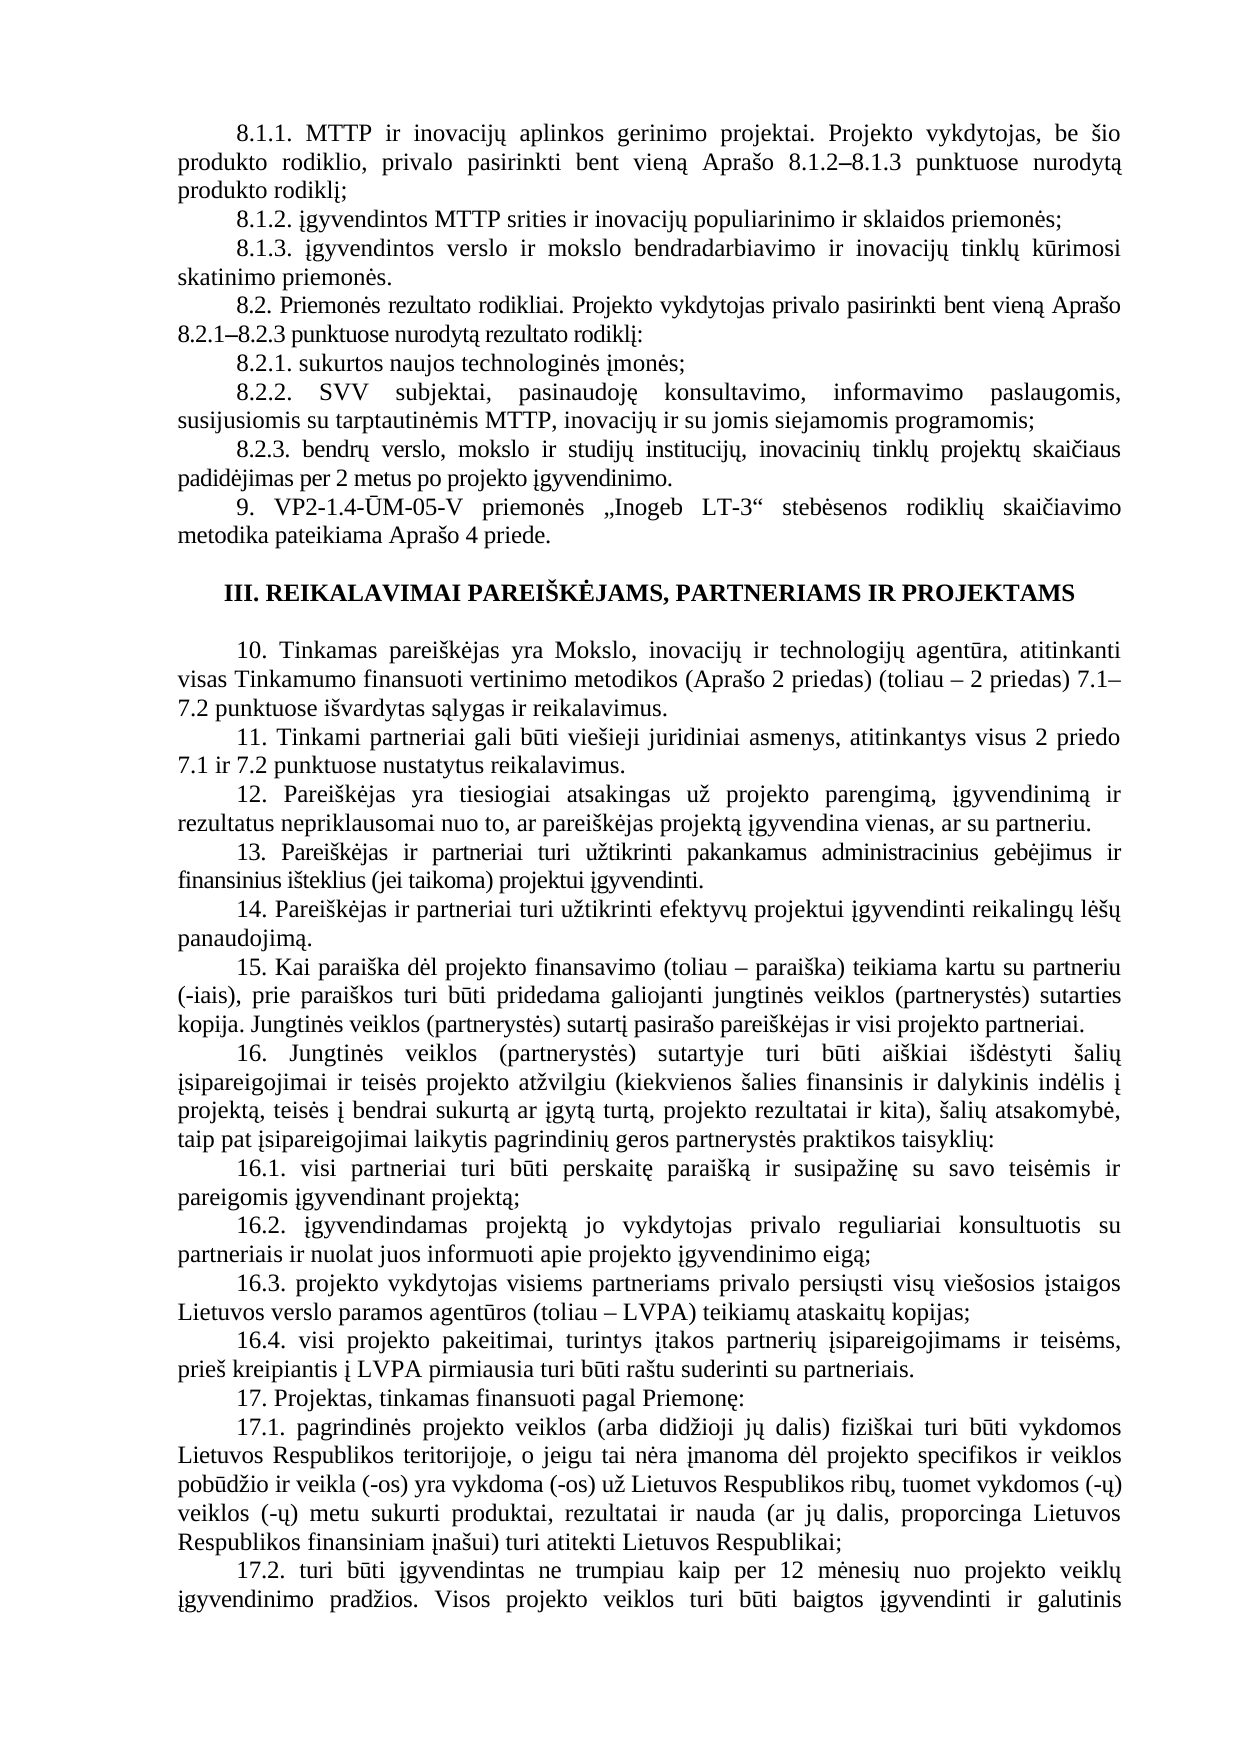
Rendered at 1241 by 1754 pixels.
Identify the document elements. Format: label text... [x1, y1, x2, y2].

text 14. Pareiškėjas ir partneriai turi užtikrinti efektyvų projektui įgyvendinti reikalingų lėšų panaudojimą. [177, 894, 1122, 952]
text 17. Projektas, tinkamas finansuoti pagal Priemonę: [177, 1383, 1122, 1412]
text 8.2.1. sukurtos naujos technologinės įmonės; [177, 348, 1122, 377]
text 8.2.3. bendrų verslo, mokslo ir studijų institucijų, inovacinių tinklų projektų skaičiaus padidėjimas per 2 metus po projekto įgyvendinimo. [177, 434, 1122, 492]
text 16.4. visi projekto pakeitimai, turintys įtakos partnerių įsipareigojimams ir teisėms, prieš kreipiantis į LVPA pirmiausia turi būti raštu suderinti su partneriais. [177, 1326, 1122, 1383]
text 8.1.3. įgyvendintos verslo ir mokslo bendradarbiavimo ir inovacijų tinklų kūrimosi skatinimo priemonės. [177, 233, 1122, 291]
text 17.1. pagrindinės projekto veiklos (arba didžioji jų dalis) fiziškai turi būti vykdomos Lietuvos Respublikos teritorijoje, o jeigu tai nėra įmanoma dėl projekto specifikos ir veiklos pobūdžio ir veikla (-os) yra vykdoma (-os) už Lietuvos Respublikos ribų, tuomet vykdomos (-ų) veiklos (-ų) metu sukurti produktai, rezultatai ir nauda (ar jų dalis, proporcinga Lietuvos Respublikos finansiniam įnašui) turi atitekti Lietuvos Respublikai; [177, 1412, 1122, 1556]
text 16.2. įgyvendindamas projektą jo vykdytojas privalo reguliariai konsultuotis su partneriais ir nuolat juos informuoti apie projekto įgyvendinimo eigą; [177, 1211, 1122, 1268]
text III. REIKALAVIMAI PAREIŠKĖJAMS, PARTNERIAMS IR PROJEKTAMS [177, 578, 1122, 607]
text 16. Jungtinės veiklos (partnerystės) sutartyje turi būti aiškiai išdėstyti šalių įsipareigojimai ir teisės projekto atžvilgiu (kiekvienos šalies finansinis ir dalykinis indėlis į projektą, teisės į bendrai sukurtą ar įgytą turtą, projekto rezultatai ir kita), šalių atsakomybė, taip pat įsipareigojimai laikytis pagrindinių geros partnerystės praktikos taisyklių: [177, 1038, 1122, 1153]
text 8.1.2. įgyvendintos MTTP srities ir inovacijų populiarinimo ir sklaidos priemonės; [177, 204, 1122, 233]
text 8.1.1. MTTP ir inovacijų aplinkos gerinimo projektai. Projekto vykdytojas, be šio produkto rodiklio, privalo pasirinkti bent vieną Aprašo 8.1.2–8.1.3 punktuose nurodytą produkto rodiklį; [177, 118, 1122, 204]
text 11. Tinkami partneriai gali būti viešieji juridiniai asmenys, atitinkantys visus 2 priedo 7.1 ir 7.2 punktuose nustatytus reikalavimus. [177, 722, 1122, 779]
text 16.1. visi partneriai turi būti perskaitę paraišką ir susipažinę su savo teisėmis ir pareigomis įgyvendinant projektą; [177, 1153, 1122, 1211]
text 10. Tinkamas pareiškėjas yra Mokslo, inovacijų ir technologijų agentūra, atitinkanti visas Tinkamumo finansuoti vertinimo metodikos (Aprašo 2 priedas) (toliau – 2 priedas) 7.1–7.2 punktuose išvardytas sąlygas ir reikalavimus. [177, 636, 1122, 722]
text 9. VP2-1.4-ŪM-05-V priemonės „Inogeb LT-3“ stebėsenos rodiklių skaičiavimo metodika pateikiama Aprašo 4 priede. [177, 492, 1122, 549]
text 17.2. turi būti įgyvendintas ne trumpiau kaip per 12 mėnesių nuo projekto veiklų įgyvendinimo pradžios. Visos projekto veiklos turi būti baigtos įgyvendinti ir galutinis [177, 1556, 1122, 1613]
text 16.3. projekto vykdytojas visiems partneriams privalo persiųsti visų viešosios įstaigos Lietuvos verslo paramos agentūros (toliau – LVPA) teikiamų ataskaitų kopijas; [177, 1268, 1122, 1326]
text 13. Pareiškėjas ir partneriai turi užtikrinti pakankamus administracinius gebėjimus ir finansinius išteklius (jei taikoma) projektui įgyvendinti. [177, 837, 1122, 894]
text 15. Kai paraiška dėl projekto finansavimo (toliau – paraiška) teikiama kartu su partneriu (-iais), prie paraiškos turi būti pridedama galiojanti jungtinės veiklos (partnerystės) sutarties kopija. Jungtinės veiklos (partnerystės) sutartį pasirašo pareiškėjas ir visi projekto partneriai. [177, 952, 1122, 1038]
text 8.2. Priemonės rezultato rodikliai. Projekto vykdytojas privalo pasirinkti bent vieną Aprašo 8.2.1–8.2.3 punktuose nurodytą rezultato rodiklį: [177, 291, 1122, 348]
text 12. Pareiškėjas yra tiesiogiai atsakingas už projekto parengimą, įgyvendinimą ir rezultatus nepriklausomai nuo to, ar pareiškėjas projektą įgyvendina vienas, ar su partneriu. [177, 779, 1122, 837]
text 8.2.2. SVV subjektai, pasinaudoję konsultavimo, informavimo paslaugomis, susijusiomis su tarptautinėmis MTTP, inovacijų ir su jomis siejamomis programomis; [177, 377, 1122, 434]
